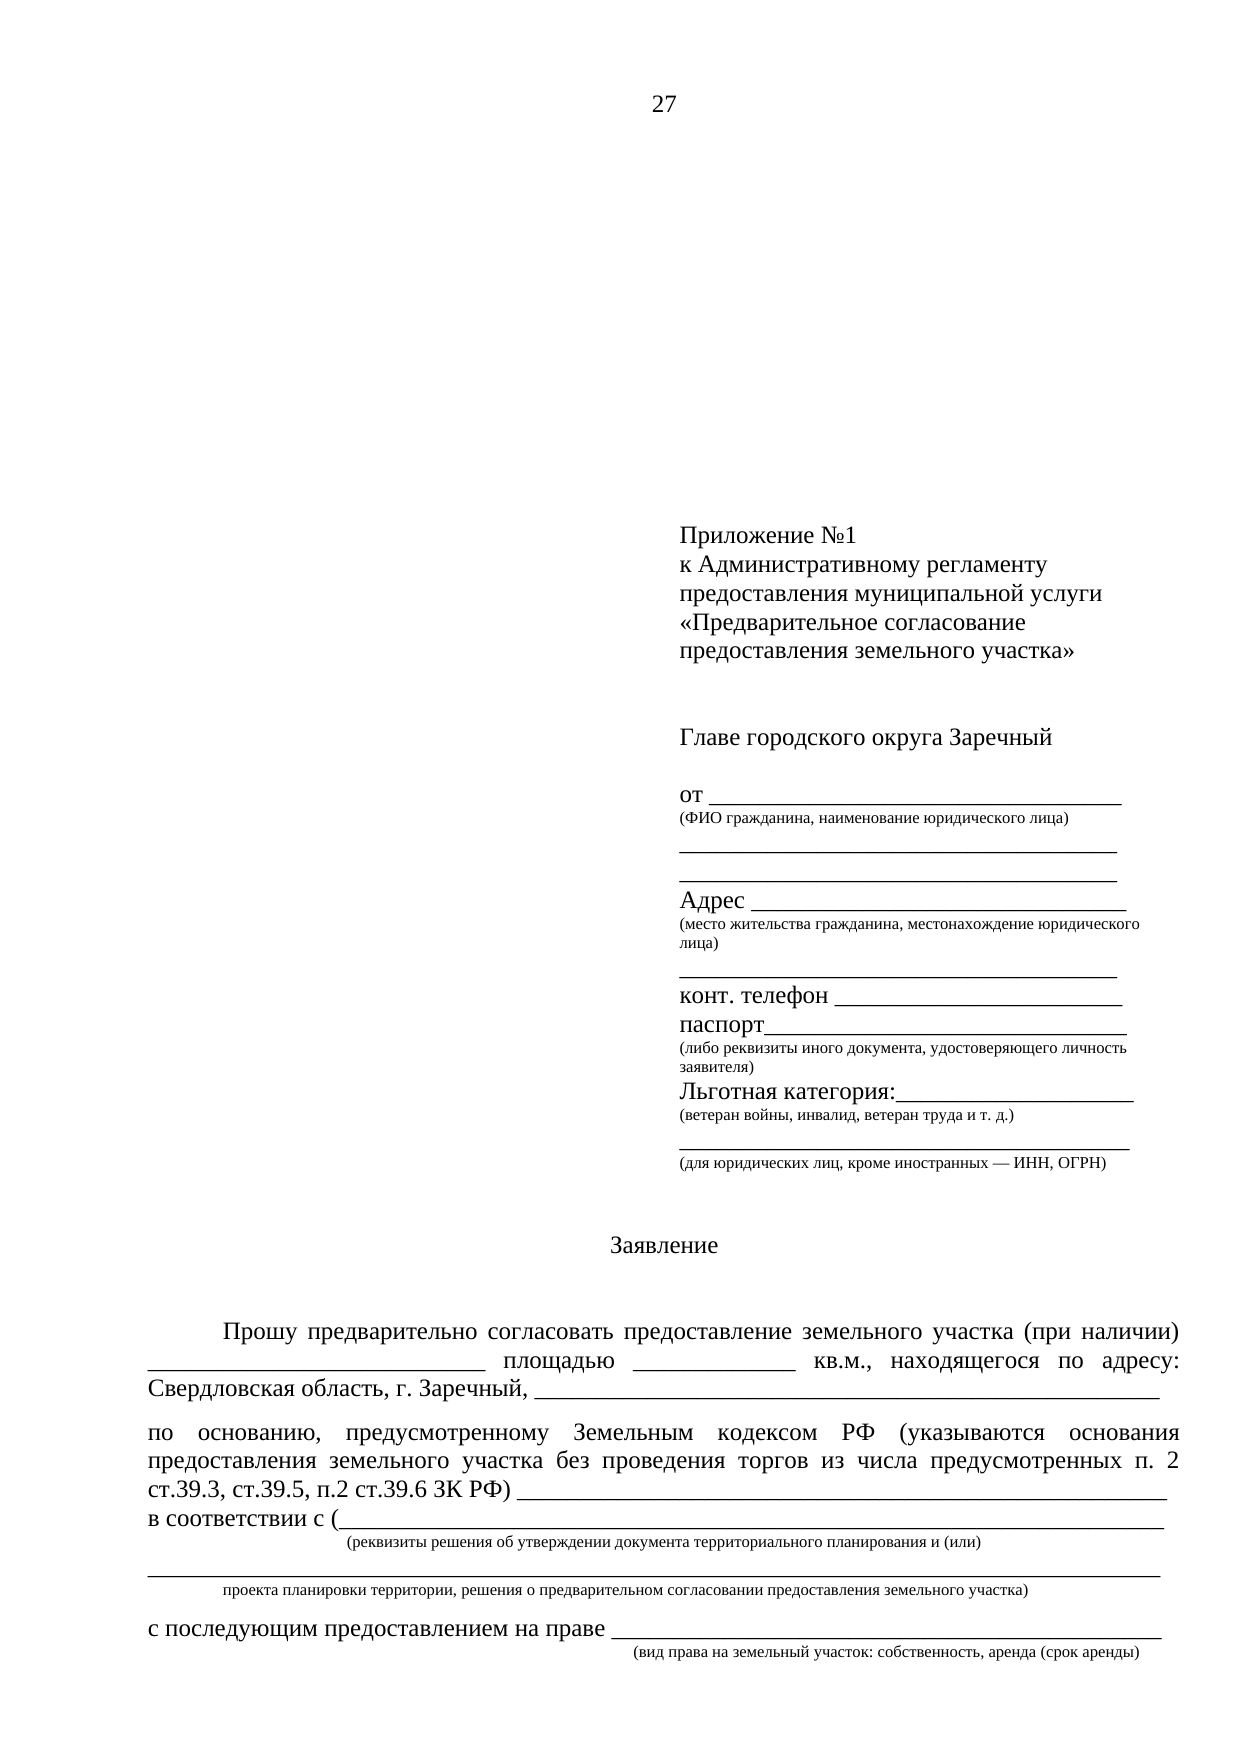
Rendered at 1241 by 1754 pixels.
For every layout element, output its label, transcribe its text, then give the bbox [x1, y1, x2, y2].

text Приложение №1 [679, 521, 1181, 549]
text (место жительства гражданина, местонахождение юридического лица) [679, 913, 1181, 952]
text проекта планировки территории, решения о предварительном согласовании предоставления земельного участка) [148, 1580, 1181, 1599]
text предоставления муниципальной услуги [679, 578, 1181, 607]
text по основанию, предусмотренному Земельным кодексом РФ (указываются основания предоставления земельного участка без проведения торгов из числа предусмотренных п. 2 ст.39.3, ст.39.5, п.2 ст.39.6 ЗК РФ) ____________________________________________________ [148, 1417, 1181, 1503]
text (реквизиты решения об утверждении документа территориального планирования и (или) [148, 1532, 1181, 1551]
text ____________________________________ [679, 1124, 1181, 1153]
text ___________________________________ [679, 827, 1181, 856]
text Льготная категория:___________________ [679, 1076, 1181, 1105]
text конт. телефон _______________________ [679, 981, 1181, 1009]
text (вид права на земельный участок: собственность, аренда (срок аренды) [148, 1642, 1181, 1661]
text (ФИО гражданина, наименование юридического лица) [679, 808, 1181, 827]
text _________________________________________________________________________________ [148, 1551, 1181, 1580]
text Главе городского округа Заречный [679, 722, 1181, 751]
text «Предварительное согласование предоставления земельного участка» [679, 607, 1181, 664]
text (либо реквизиты иного документа, удостоверяющего личность заявителя) [679, 1038, 1181, 1076]
text к Административному регламенту [679, 549, 1181, 578]
text паспорт_____________________________ [679, 1009, 1181, 1038]
text от _________________________________ [679, 779, 1181, 808]
text Заявление [148, 1230, 1181, 1258]
text с последующим предоставлением на праве ____________________________________________ [148, 1613, 1181, 1642]
text Прошу предварительно согласовать предоставление земельного участка (при наличии) ___________________________ площадью _____________ кв.м., находящегося по адресу: Свердловская область, г. Заречный, __________________________________________________ [148, 1316, 1181, 1402]
text в соответствии с (__________________________________________________________________ [148, 1503, 1181, 1532]
text (для юридических лиц, кроме иностранных — ИНН, ОГРН) [679, 1153, 1181, 1172]
text Адрес ______________________________ [679, 885, 1181, 913]
text (ветеран войны, инвалид, ветеран труда и т. д.) [679, 1105, 1181, 1124]
text ___________________________________ [679, 952, 1181, 981]
text ___________________________________ [679, 856, 1181, 885]
